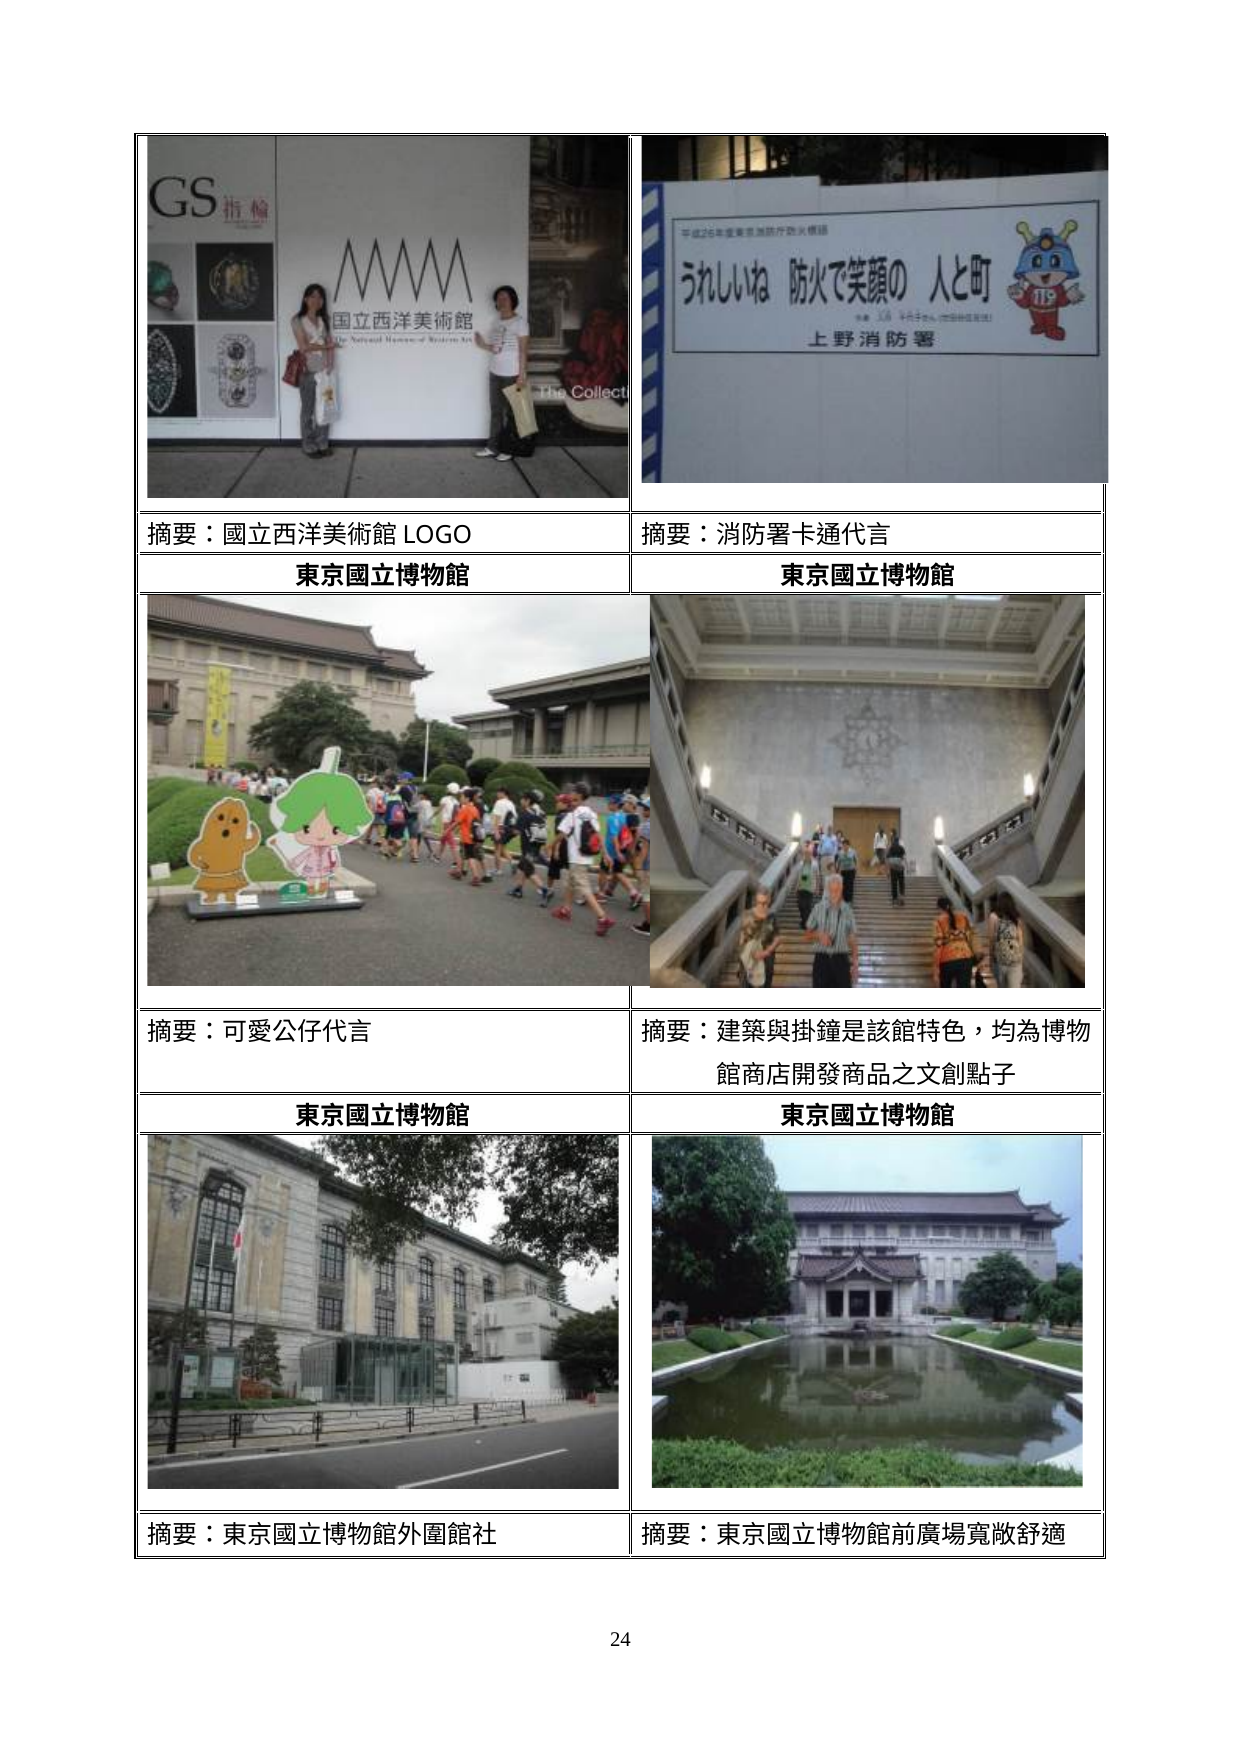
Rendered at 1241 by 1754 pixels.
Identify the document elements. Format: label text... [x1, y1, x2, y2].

table_cell 摘要：東京國立博物館前廣場寬敞舒適 [630, 1510, 1104, 1556]
table_cell [630, 1132, 1104, 1510]
table_cell 摘要：消防署卡通代言 [630, 511, 1104, 552]
table_cell [630, 592, 1104, 1008]
table_cell [630, 136, 1108, 511]
picture [147, 595, 1085, 988]
table_cell [138, 136, 629, 511]
table_cell 東京國立博物館 [632, 552, 1103, 592]
picture [147, 136, 629, 498]
picture [147, 1135, 619, 1489]
picture [641, 136, 1109, 483]
table_cell 摘要：國立西洋美術館LOGO [136, 511, 630, 552]
table_cell [136, 592, 630, 1008]
table_cell 東京國立博物館 [138, 552, 629, 592]
table_cell 摘要：東京國立博物館外圍館社 [136, 1510, 630, 1556]
table_cell 東京國立博物館 [632, 1092, 1103, 1132]
table_cell [136, 1132, 630, 1510]
table_cell 摘要：可愛公仔代言 [136, 1008, 630, 1092]
picture [651, 1135, 1083, 1488]
table_cell 東京國立博物館 [138, 1092, 629, 1132]
table_cell 摘要：建築與掛鐘是該館特色，均為博物館商店開發商品之文創點子 [630, 1008, 1104, 1092]
